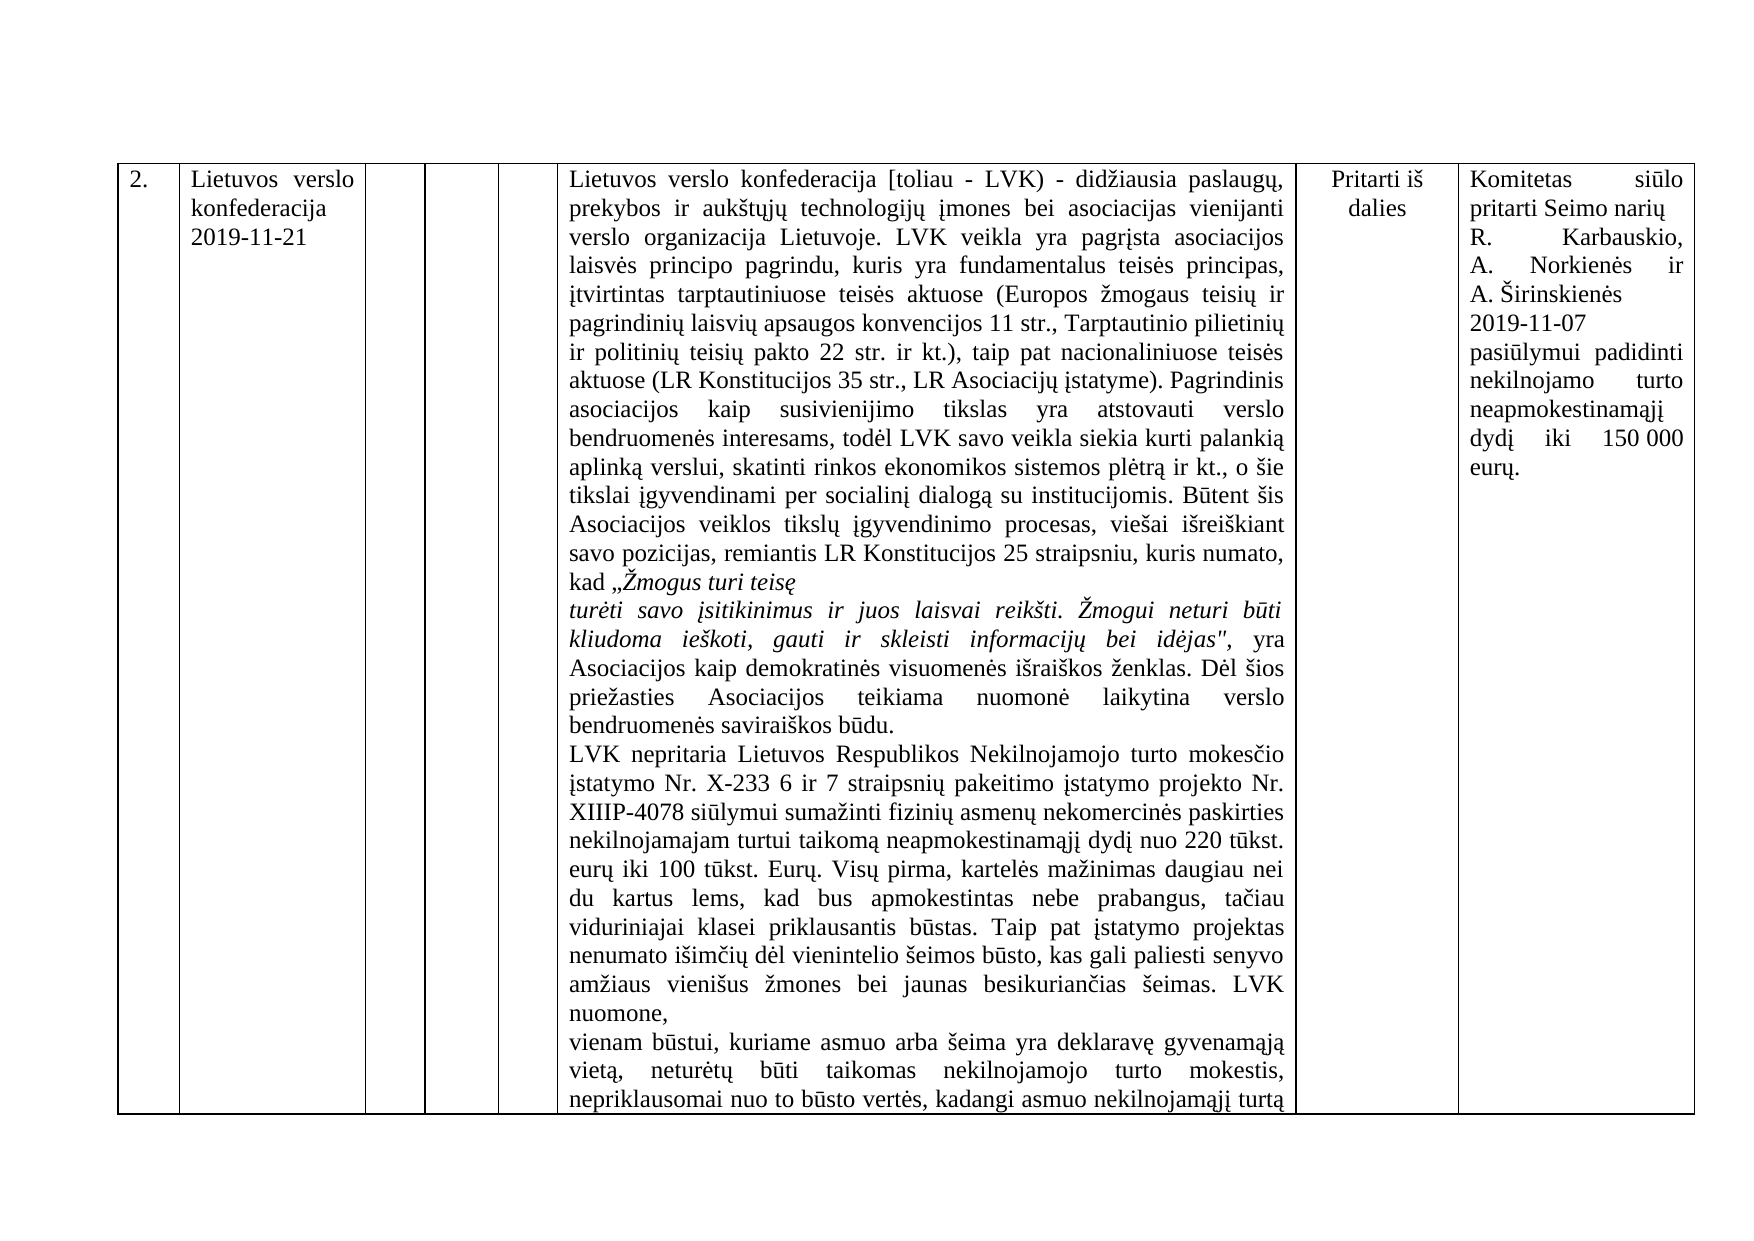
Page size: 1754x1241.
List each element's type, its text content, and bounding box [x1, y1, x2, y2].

table_cell 2. [119, 164, 179, 1113]
table_cell Lietuvos verslo konfederacija [toliau - LVK) - didžiausia paslaugų, prekybos ir aukštųjų technologijų įmones bei asociacijas vienijanti verslo organizacija Lietuvoje. LVK veikla yra pagrįsta asociacijos laisvės principo pagrindu, kuris yra fundamentalus teisės principas, įtvirtintas tarptautiniuose teisės aktuose (Europos žmogaus teisių ir pagrindinių laisvių apsaugos konvencijos 11 str., Tarptautinio pilietinių ir politinių teisių pakto 22 str. ir kt.), taip pat nacionaliniuose teisės aktuose (LR Konstitucijos 35 str., LR Asociacijų įstatyme). Pagrindinis asociacijos kaip susivienijimo tikslas yra atstovauti verslo bendruomenės interesams, todėl LVK savo veikla siekia kurti palankią aplinką verslui, skatinti rinkos ekonomikos sistemos plėtrą ir kt., o šie tikslai įgyvendinami per socialinį dialogą su institucijomis. Būtent šis Asociacijos veiklos tikslų įgyvendinimo procesas, viešai išreiškiant savo pozicijas, remiantis LR Konstitucijos 25 straipsniu, kuris numato, kad „Žmogus turi teisę turėti savo įsitikinimus ir juos laisvai reikšti. Žmogui neturi būti kliudoma ieškoti, gauti ir skleisti informacijų bei idėjas", yra Asociacijos kaip demokratinės visuomenės išraiškos ženklas. Dėl šios priežasties Asociacijos teikiama nuomonė laikytina verslo bendruomenės saviraiškos būdu. LVK nepritaria Lietuvos Respublikos Nekilnojamojo turto mokesčio įstatymo Nr. X-233 6 ir 7 straipsnių pakeitimo įstatymo projekto Nr. XIIIP-4078 siūlymui sumažinti fizinių asmenų nekomercinės paskirties nekilnojamajam turtui taikomą neapmokestinamąjį dydį nuo 220 tūkst. eurų iki 100 tūkst. Eurų. Visų pirma, kartelės mažinimas daugiau nei du kartus lems, kad bus apmokestintas nebe prabangus, tačiau viduriniajai klasei priklausantis būstas. Taip pat įstatymo projektas nenumato išimčių dėl vienintelio šeimos būsto, kas gali paliesti senyvo amžiaus vienišus žmones bei jaunas besikuriančias šeimas. LVK nuomone, vienam būstui, kuriame asmuo arba šeima yra deklaravę gyvenamąją vietą, neturėtų būti taikomas nekilnojamojo turto mokestis, nepriklausomai nuo to būsto vertės, kadangi asmuo nekilnojamąjį turtą [558, 164, 1295, 1113]
table_cell [499, 164, 557, 1113]
table_cell [426, 164, 498, 1113]
table_cell [366, 164, 424, 1113]
table_cell Komitetas siūlo pritarti Seimo narių R. Karbauskio, A. Norkienės ir A. Širinskienės 2019-11-07 pasiūlymui padidinti nekilnojamo turto neapmokestinamąjį dydį iki 150 000 eurų. [1459, 164, 1694, 1113]
table_cell Lietuvos verslo konfederacija 2019-11-21 [180, 164, 365, 1113]
table_cell Pritarti iš dalies [1297, 164, 1458, 1113]
